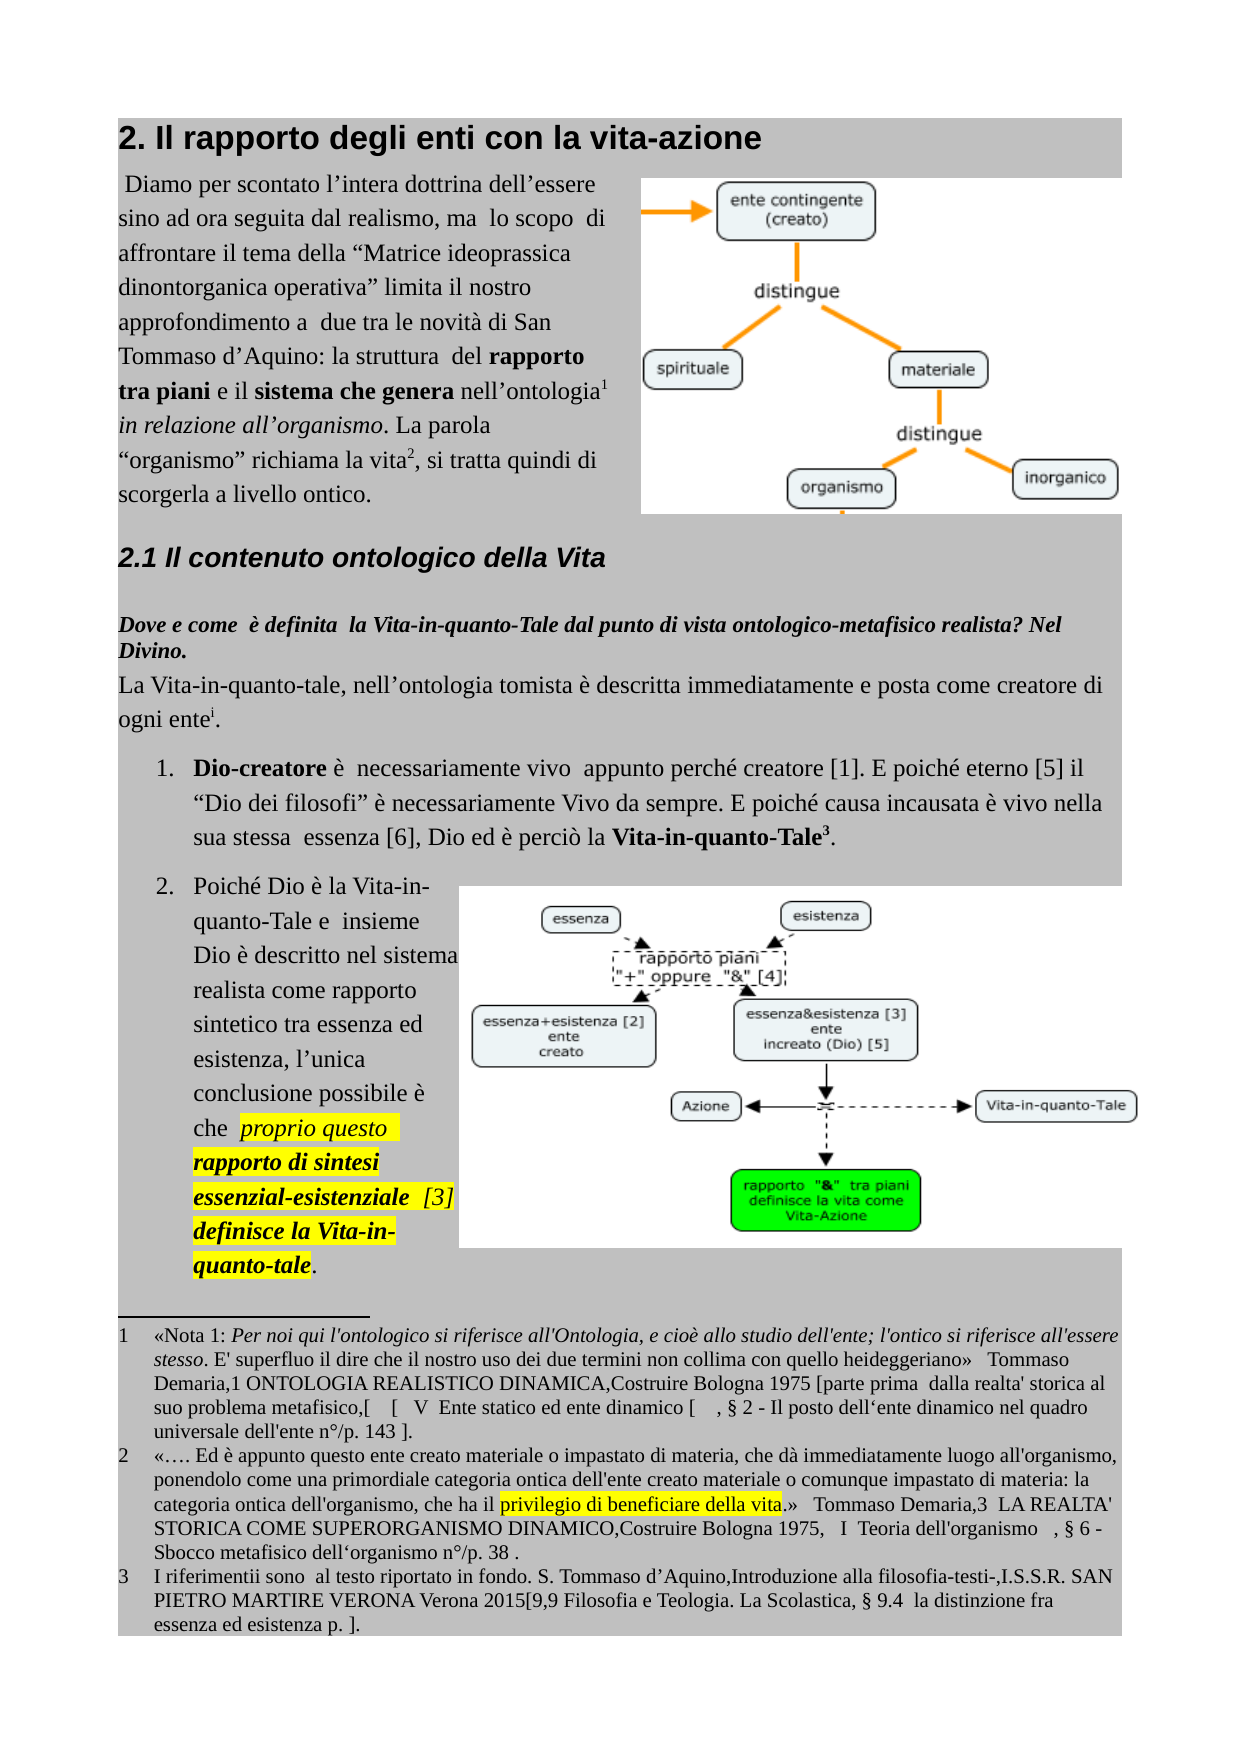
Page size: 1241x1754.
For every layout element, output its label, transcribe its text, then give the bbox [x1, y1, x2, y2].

list Dio-creatore è necessariamente vivo appunto perché creatore [1]. E poiché eterno [5] il “Dio dei filosofi” è necessariamente Vivo da sempre. E poiché causa incausata è vivo nella sua stessa essenza [6], Dio ed è perciò la Vita-in-quanto-Tale. [156, 753, 1122, 851]
text «Nota 1: Per noi qui l'ontologico si riferisce all'Ontologia, e cioè allo studio dell'ente; l'ontico si riferisce all'essere stesso. E' superfluo il dire che il nostro uso dei due termini non collima con quello heideggeriano» Tommaso Demaria,1 ONTOLOGIA REALISTICO DINAMICA,Costruire Bologna 1975 [parte prima dalla realta' storica al suo problema metafisico,[ [ V Ente statico ed ente dinamico [ , § 2 - Il posto dell‘ente dinamico nel quadro universale dell'ente n°/p. 143 ]. [118, 1323, 1122, 1443]
subtitle Dove e come è definita la Vita-in-quanto-Tale dal punto di vista ontologico-metafisico realista? Nel Divino. [118, 611, 1122, 663]
text «…. Ed è appunto questo ente creato materiale o impastato di materia, che dà immediatamente luogo all'organismo, ponendolo come una primordiale categoria ontica dell'ente creato materiale o comunque impastato di materia: la categoria ontica dell'organismo, che ha il privilegio di beneficiare della vita.» Tommaso Demaria,3 LA REALTA' STORICA COME SUPERORGANISMO DINAMICO,Costruire Bologna 1975, I Teoria dell'organismo , § 6 - Sbocco metafisico dell‘organismo n°/p. 38 . [118, 1443, 1122, 1564]
subtitle 2. Il rapporto degli enti con la vita-azione [118, 118, 1122, 157]
text Diamo per scontato l’intera dottrina dell’essere sino ad ora seguita dal realismo, ma lo scopo di affrontare il tema della “Matrice ideoprassica dinontorganica operativa” limita il nostro approfondimento a due tra le novità di San Tommaso d’Aquino: la struttura del rapporto tra piani e il sistema che genera nell’ontologia in relazione all’organismo. La parola “organismo” richiama la vita, si tratta quindi di scorgerla a livello ontico. [118, 169, 1122, 508]
list I riferimentii sono al testo riportato in fondo. S. Tommaso d’Aquino,Introduzione alla filosofia-testi-,I.S.S.R. SAN PIETRO MARTIRE VERONA Verona 2015[9,9 Filosofia e Teologia. La Scolastica, § 9.4 la distinzione fra essenza ed esistenza p. ]. [118, 1564, 1122, 1636]
picture [641, 178, 1122, 514]
list Poiché Dio è la Vita-in-quanto-Tale e insieme Dio è descritto nel sistema realista come rapporto sintetico tra essenza ed esistenza, l’unica conclusione possibile è che proprio questo rapporto di sintesi essenzial-esistenziale [3] definisce la Vita-in-quanto-tale. [156, 871, 1122, 1279]
picture [459, 886, 1149, 1248]
text La Vita-in-quanto-tale, nell’ontologia tomista è descritta immediatamente e posta come creatore di ogni ente. [118, 670, 1122, 733]
subtitle 2.1 Il contenuto ontologico della Vita [118, 541, 1122, 573]
